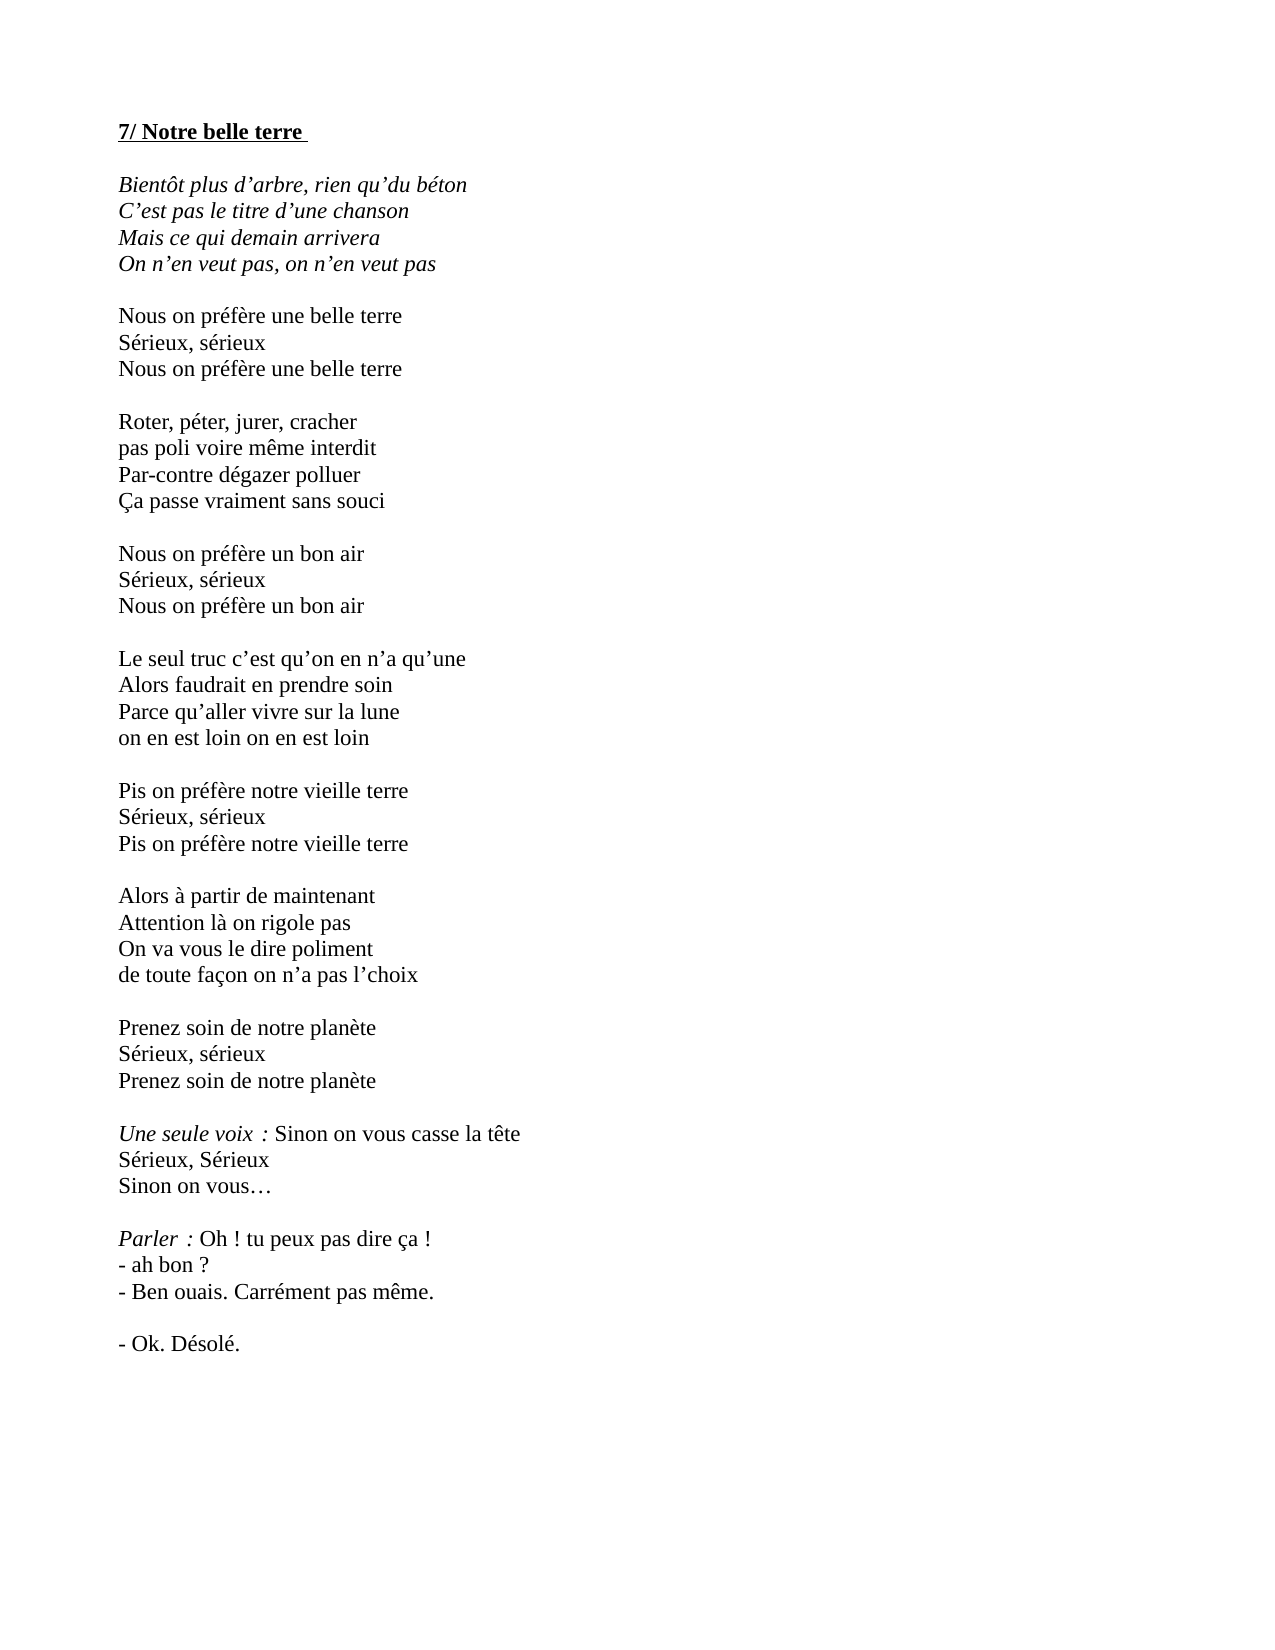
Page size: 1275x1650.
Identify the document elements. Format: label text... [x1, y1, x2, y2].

text - Ok. Désolé. [118, 1330, 1157, 1357]
text de toute façon on n’a pas l’choix [118, 961, 1157, 988]
text Nous on préfère un bon air [118, 540, 1157, 566]
text Nous on préfère un bon air [118, 592, 1157, 619]
text Roter, péter, jurer, cracher [118, 408, 1157, 434]
text Prenez soin de notre planète [118, 1014, 1157, 1041]
text Nous on préfère une belle terre [118, 355, 1157, 382]
text Sinon on vous… [118, 1172, 1157, 1199]
text 7/ Notre belle terre [118, 118, 1157, 144]
text Ça passe vraiment sans souci [118, 487, 1157, 513]
text Pis on préfère notre vieille terre [118, 777, 1157, 803]
text Sérieux, sérieux [118, 329, 1157, 355]
text - ah bon ? [118, 1251, 1157, 1278]
text Sérieux, sérieux [118, 1041, 1157, 1067]
text On va vous le dire poliment [118, 935, 1157, 961]
text Prenez soin de notre planète [118, 1067, 1157, 1093]
text - Ben ouais. Carrément pas même. [118, 1278, 1157, 1304]
text Bientôt plus d’arbre, rien qu’du béton [118, 171, 1157, 197]
text Parce qu’aller vivre sur la lune [118, 698, 1157, 724]
text Nous on préfère une belle terre [118, 303, 1157, 329]
text Alors faudrait en prendre soin [118, 672, 1157, 698]
text Une seule voix : Sinon on vous casse la tête [118, 1119, 1157, 1146]
text on en est loin on en est loin [118, 724, 1157, 751]
text Alors à partir de maintenant [118, 882, 1157, 909]
text On n’en veut pas, on n’en veut pas [118, 250, 1157, 276]
text Le seul truc c’est qu’on en n’a qu’une [118, 645, 1157, 672]
text Sérieux, sérieux [118, 566, 1157, 592]
text C’est pas le titre d’une chanson [118, 197, 1157, 223]
text Sérieux, sérieux [118, 803, 1157, 830]
text Attention là on rigole pas [118, 909, 1157, 935]
text Pis on préfère notre vieille terre [118, 830, 1157, 856]
text Parler : Oh ! tu peux pas dire ça ! [118, 1225, 1157, 1251]
text Sérieux, Sérieux [118, 1146, 1157, 1172]
text Par-contre dégazer polluer [118, 461, 1157, 487]
text pas poli voire même interdit [118, 434, 1157, 461]
text Mais ce qui demain arrivera [118, 223, 1157, 250]
